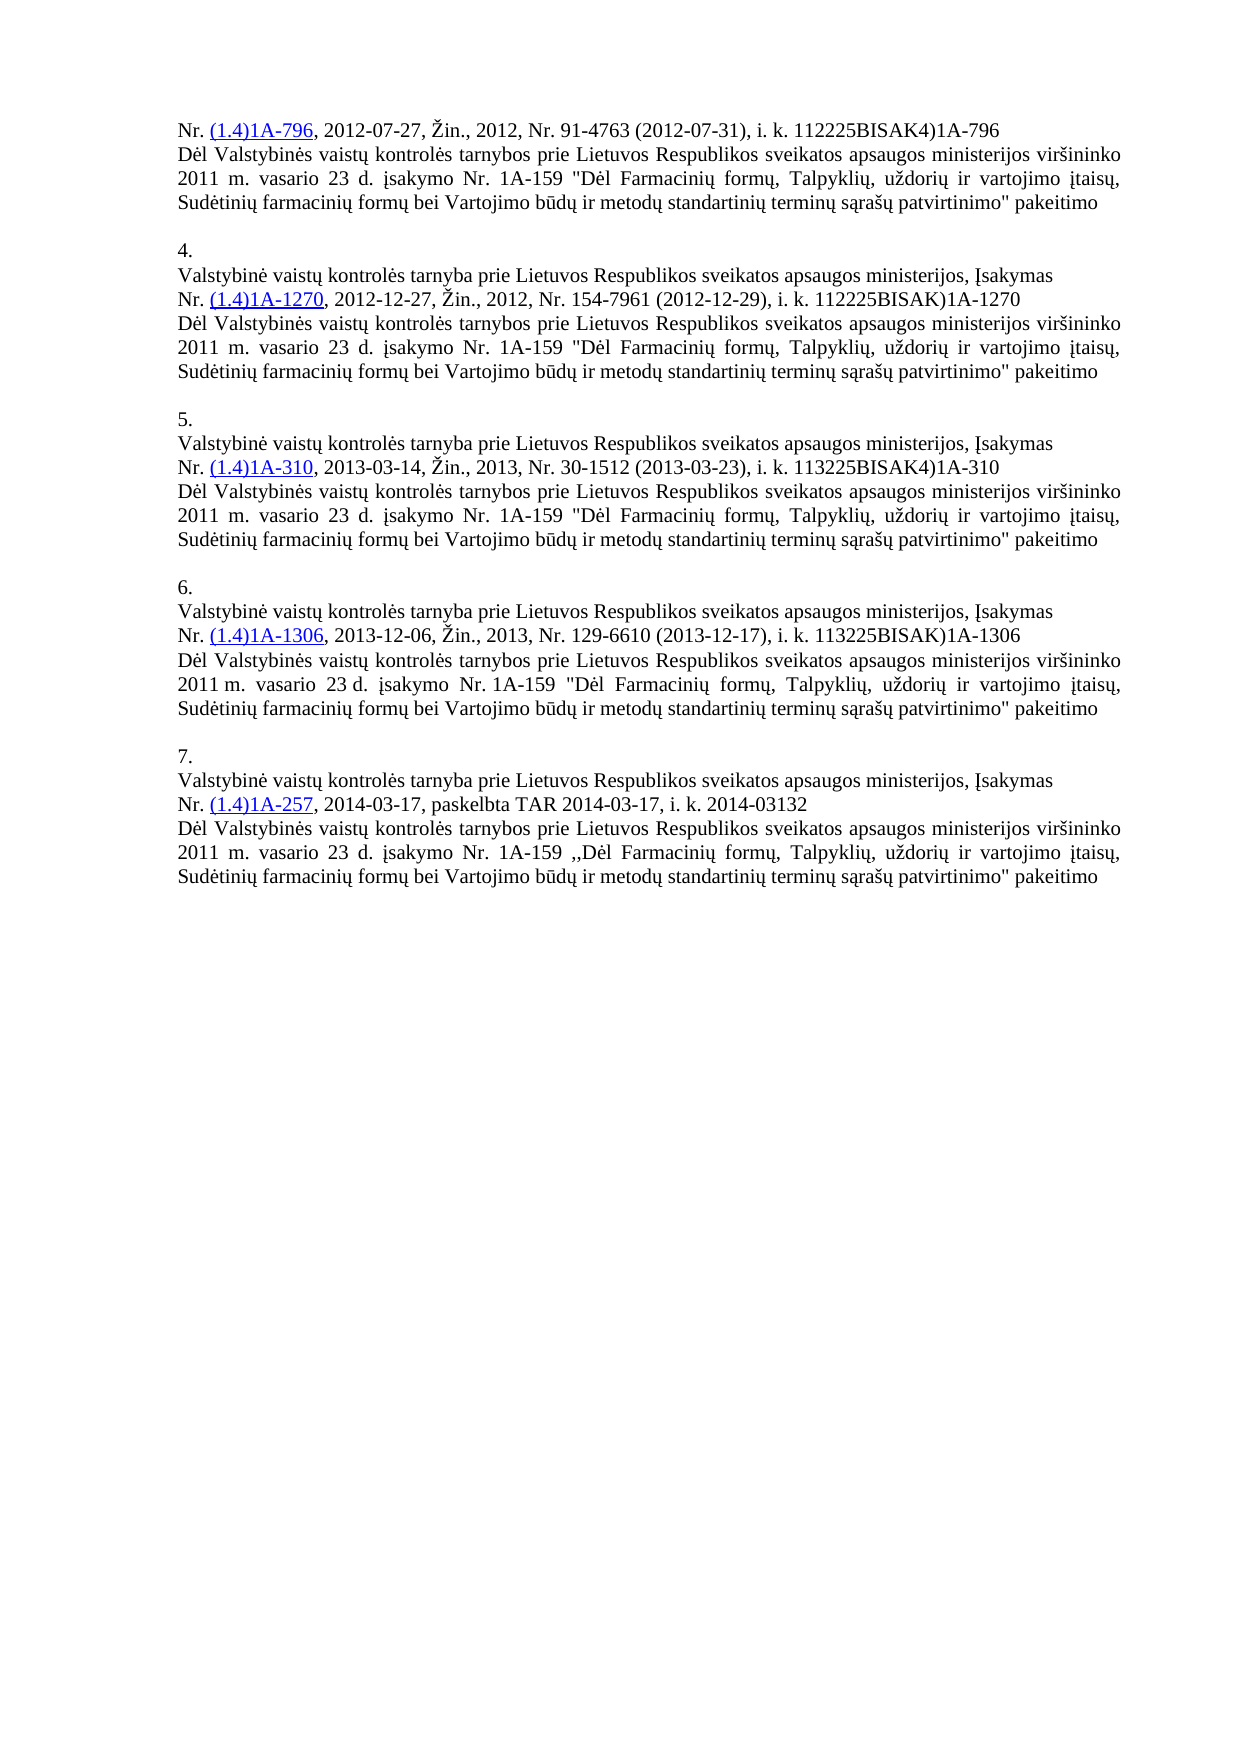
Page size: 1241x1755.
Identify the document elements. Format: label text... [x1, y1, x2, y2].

text 5. [177, 407, 1122, 431]
text Valstybinė vaistų kontrolės tarnyba prie Lietuvos Respublikos sveikatos apsaugos ministerijos, Įsakymas [177, 431, 1122, 455]
text 7. [177, 744, 1122, 768]
text Valstybinė vaistų kontrolės tarnyba prie Lietuvos Respublikos sveikatos apsaugos ministerijos, Įsakymas [177, 768, 1122, 792]
text Nr. (1.4)1A-310, 2013-03-14, Žin., 2013, Nr. 30-1512 (2013-03-23), i. k. 113225BISAK4)1A-310 [177, 455, 1122, 479]
text Nr. (1.4)1A-257, 2014-03-17, paskelbta TAR 2014-03-17, i. k. 2014-03132 [177, 792, 1122, 816]
text Dėl Valstybinės vaistų kontrolės tarnybos prie Lietuvos Respublikos sveikatos apsaugos ministerijos viršininko 2011 m. vasario 23 d. įsakymo Nr. 1A-159 "Dėl Farmacinių formų, Talpyklių, uždorių ir vartojimo įtaisų, Sudėtinių farmacinių formų bei Vartojimo būdų ir metodų standartinių terminų sąrašų patvirtinimo" pakeitimo [177, 479, 1122, 551]
text Nr. (1.4)1A-796, 2012-07-27, Žin., 2012, Nr. 91-4763 (2012-07-31), i. k. 112225BISAK4)1A-796 [177, 118, 1122, 142]
text Dėl Valstybinės vaistų kontrolės tarnybos prie Lietuvos Respublikos sveikatos apsaugos ministerijos viršininko 2011 m. vasario 23 d. įsakymo Nr. 1A-159 "Dėl Farmacinių formų, Talpyklių, uždorių ir vartojimo įtaisų, Sudėtinių farmacinių formų bei Vartojimo būdų ir metodų standartinių terminų sąrašų patvirtinimo" pakeitimo [177, 142, 1122, 214]
text Nr. (1.4)1A-1306, 2013-12-06, Žin., 2013, Nr. 129-6610 (2013-12-17), i. k. 113225BISAK)1A-1306 [177, 623, 1122, 647]
text Valstybinė vaistų kontrolės tarnyba prie Lietuvos Respublikos sveikatos apsaugos ministerijos, Įsakymas [177, 599, 1122, 623]
text 4. [177, 238, 1122, 262]
text Dėl Valstybinės vaistų kontrolės tarnybos prie Lietuvos Respublikos sveikatos apsaugos ministerijos viršininko 2011 m. vasario 23 d. įsakymo Nr. 1A-159 ,,Dėl Farmacinių formų, Talpyklių, uždorių ir vartojimo įtaisų, Sudėtinių farmacinių formų bei Vartojimo būdų ir metodų standartinių terminų sąrašų patvirtinimo" pakeitimo [177, 816, 1122, 888]
text Dėl Valstybinės vaistų kontrolės tarnybos prie Lietuvos Respublikos sveikatos apsaugos ministerijos viršininko 2011 m. vasario 23 d. įsakymo Nr. 1A-159 "Dėl Farmacinių formų, Talpyklių, uždorių ir vartojimo įtaisų, Sudėtinių farmacinių formų bei Vartojimo būdų ir metodų standartinių terminų sąrašų patvirtinimo" pakeitimo [177, 647, 1122, 720]
text Dėl Valstybinės vaistų kontrolės tarnybos prie Lietuvos Respublikos sveikatos apsaugos ministerijos viršininko 2011 m. vasario 23 d. įsakymo Nr. 1A-159 "Dėl Farmacinių formų, Talpyklių, uždorių ir vartojimo įtaisų, Sudėtinių farmacinių formų bei Vartojimo būdų ir metodų standartinių terminų sąrašų patvirtinimo" pakeitimo [177, 311, 1122, 383]
text Valstybinė vaistų kontrolės tarnyba prie Lietuvos Respublikos sveikatos apsaugos ministerijos, Įsakymas [177, 262, 1122, 287]
text 6. [177, 575, 1122, 599]
text Nr. (1.4)1A-1270, 2012-12-27, Žin., 2012, Nr. 154-7961 (2012-12-29), i. k. 112225BISAK)1A-1270 [177, 287, 1122, 311]
